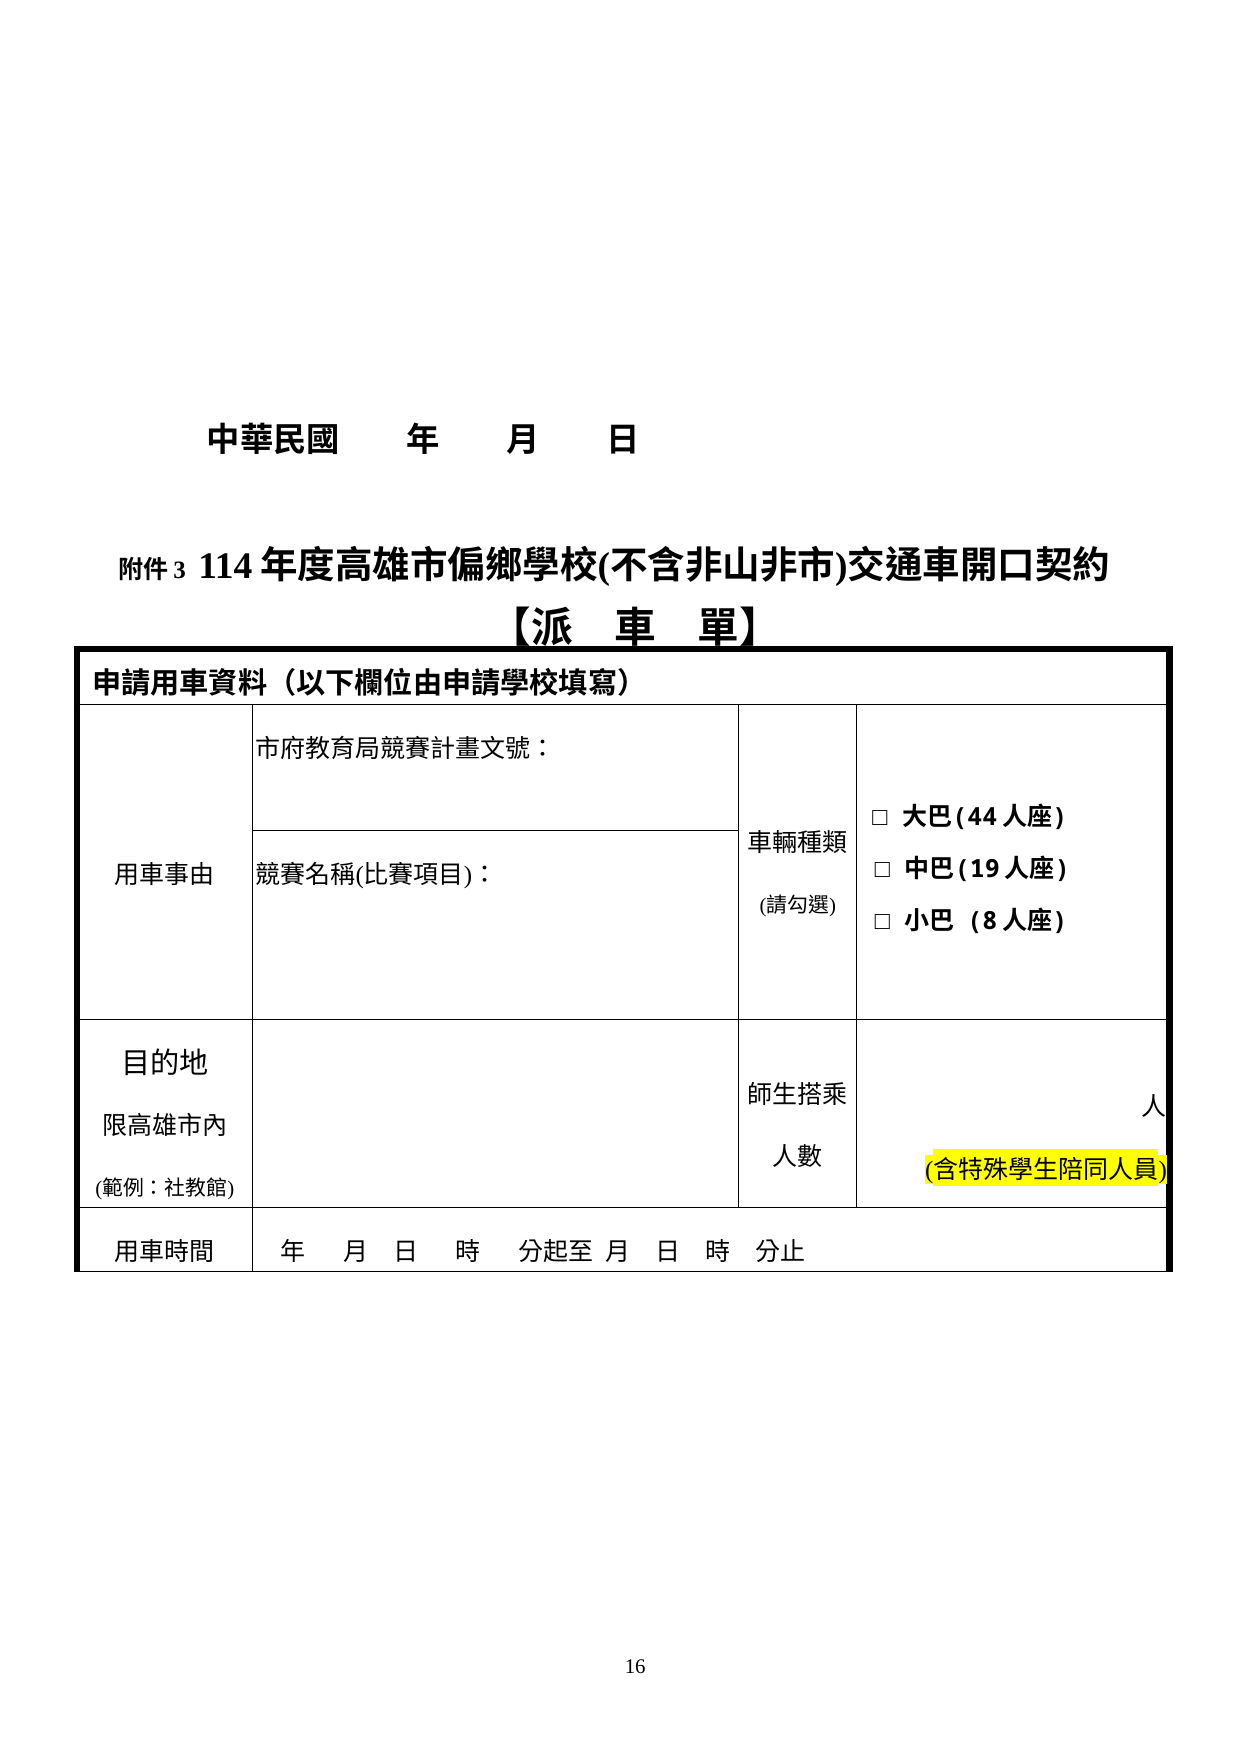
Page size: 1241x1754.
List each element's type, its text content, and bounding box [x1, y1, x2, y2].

text 附件3 114年度高雄市偏鄉學校(不含非山非市)交通車開口契約 [118, 521, 1152, 583]
table_cell 市府教育局競賽計畫文號： [253, 705, 738, 830]
table_cell 用車時間 [80, 1208, 252, 1271]
table_cell 年 月 日 時 分起至 月 日 時 分止 [253, 1208, 1166, 1271]
table_cell 用車事由 [80, 705, 252, 1018]
table_header 申請用車資料（以下欄位由申請學校填寫） [80, 652, 1166, 704]
table_cell □ 大巴(44人座) □ 中巴(19人座) □ 小巴 (8人座) [857, 705, 1166, 1018]
table_cell 車輛種類 (請勾選) [739, 705, 856, 1018]
text 【派 車 單】 [118, 583, 1152, 646]
table_cell 目的地 限高雄市內 (範例：社教館) [80, 1020, 252, 1207]
table_cell [253, 1020, 738, 1207]
table_cell 師生搭乘人數 [739, 1020, 856, 1207]
table_cell 人 (含特殊學生陪同人員) [857, 1020, 1166, 1207]
table_cell 競賽名稱(比賽項目)： [253, 831, 738, 1018]
text 中華民國 年 月 日 [207, 396, 1049, 458]
